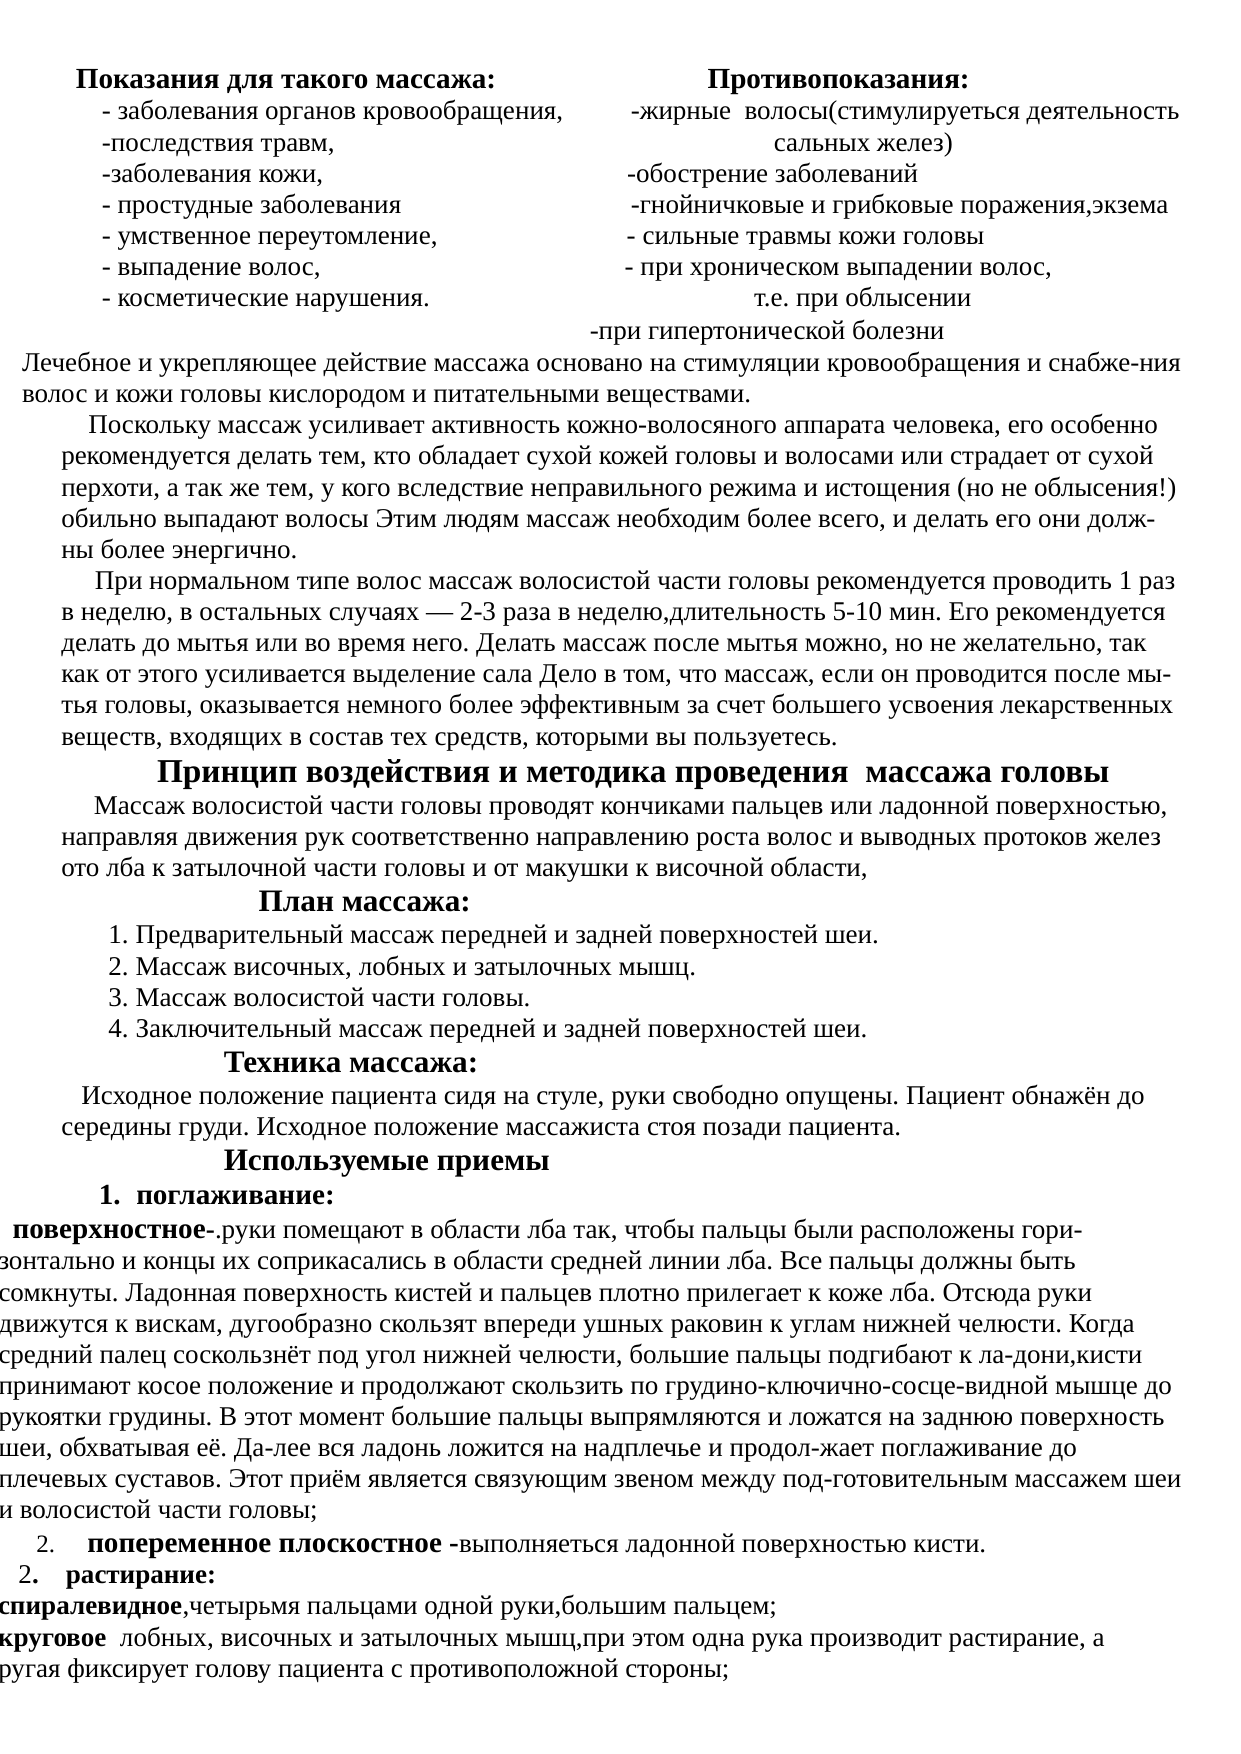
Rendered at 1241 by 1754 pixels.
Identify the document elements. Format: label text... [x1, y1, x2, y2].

text Исходное положение пациента сидя на стуле, руки свободно опущены. Пациент обнажён до середины груди. Исходное положение массажиста стоя позади пациента. [61, 1079, 1187, 1141]
text - выпадение волос, - при хроническом выпадении волос, [61, 250, 1189, 281]
text Поскольку массаж усиливает активность кожно-волосяного аппарата человека, его особенно рекомендуется делать тем, кто обладает сухой кожей головы и волосами или страдает от сухой перхоти, а так же тем, у кого вследствие неправильного режима и истощения (но не облысения!) обильно выпадают волосы Этим людям массаж необходим более всего, и делать его они долж-ны более энергично. [61, 408, 1187, 564]
text 2. растирание: [0, 1558, 1187, 1589]
text Показания для такого массажа: Противопоказания: [61, 61, 1184, 94]
text -при гипертонической болезни Лечебное и укрепляющее действие массажа основано на стимуляции кровообращения и снабже-ния волос и кожи головы кислородом и питательными веществами. [22, 312, 1187, 408]
text спиралевидное,четырьмя пальцами одной руки,большим пальцем; [0, 1589, 1187, 1621]
text - косметические нарушения. т.е. при облысении [61, 281, 1184, 312]
text Принцип воздействия и методика проведения массажа головы [61, 751, 1187, 789]
list поглаживание: [98, 1177, 1187, 1211]
text круговое лобных, височных и затылочных мышц,при этом одна рука производит растирание, а другая фиксирует голову пациента с противоположной стороны; [0, 1621, 1187, 1683]
text -заболевания кожи, -обострение заболеваний [61, 157, 1184, 188]
text 3. Массаж волосистой части головы. [61, 981, 1187, 1012]
text Массаж волосистой части головы проводят кончиками пальцев или ладонной поверхностью, направляя движения рук соответственно направлению роста волос и выводных протоков желез ото лба к затылочной части головы и от макушки к височной области, [61, 789, 1187, 883]
text План массажа: [61, 883, 1187, 919]
text - заболевания органов кровообращения, -жирные волосы(стимулируеться деятельность [61, 94, 1184, 126]
text поверхностное-.руки помещают в области лба так, чтобы пальцы были расположены гори-зонтально и концы их соприкасались в области средней линии лба. Все пальцы должны быть сомкнуты. Ладонная поверхность кистей и пальцев плотно прилегает к коже лба. Отсюда руки движутся к вискам, дугообразно скользят впереди ушных раковин к углам нижней челюсти. Когда средний палец соскользнёт под угол нижней челюсти, большие пальцы подгибают к ла-дони,кисти принимают косое положение и продолжают скользить по грудино-ключично-сосце-видной мышце до рукоятки грудины. В этот момент большие пальцы выпрямляются и ложатся на заднюю поверхность шеи, обхватывая её. Да-лее вся ладонь ложится на надплечье и продол-жает поглаживание до плечевых суставов. Этот приём является связующим звеном между под-готовительным массажем шеи и волосистой части головы; [0, 1211, 1187, 1525]
text Техника массажа: [61, 1043, 1187, 1079]
text 2. Массаж височных, лобных и затылочных мышц. [61, 950, 1187, 981]
text 1. Предварительный массаж передней и задней поверхностей шеи. [61, 919, 1187, 950]
text При нормальном типе волос массаж волосистой части головы рекомендуется проводить 1 раз в неделю, в остальных случаях — 2-3 раза в неделю,длительность 5-10 мин. Его рекомендуется делать до мытья или во время него. Делать массаж после мытья можно, но не желательно, так как от этого усиливается выделение сала Дело в том, что массаж, если он проводится после мы-тья головы, оказывается немного более эффективным за счет большего усвоения лекарственных веществ, входящих в состав тех средств, которыми вы пользуетесь. [61, 564, 1187, 751]
text Используемые приемы [61, 1141, 1187, 1177]
text -последствия травм, сальных желез) [61, 126, 1186, 157]
text 4. Заключительный массаж передней и задней поверхностей шеи. [61, 1012, 1187, 1043]
text - простудные заболевания -гнойничковые и грибковые поражения,экзема [61, 188, 1186, 219]
text - умственное переутомление, - сильные травмы кожи головы [61, 219, 1184, 250]
list попеременное плоскостное -выполняеться ладонной поверхностью кисти. [36, 1525, 1187, 1558]
